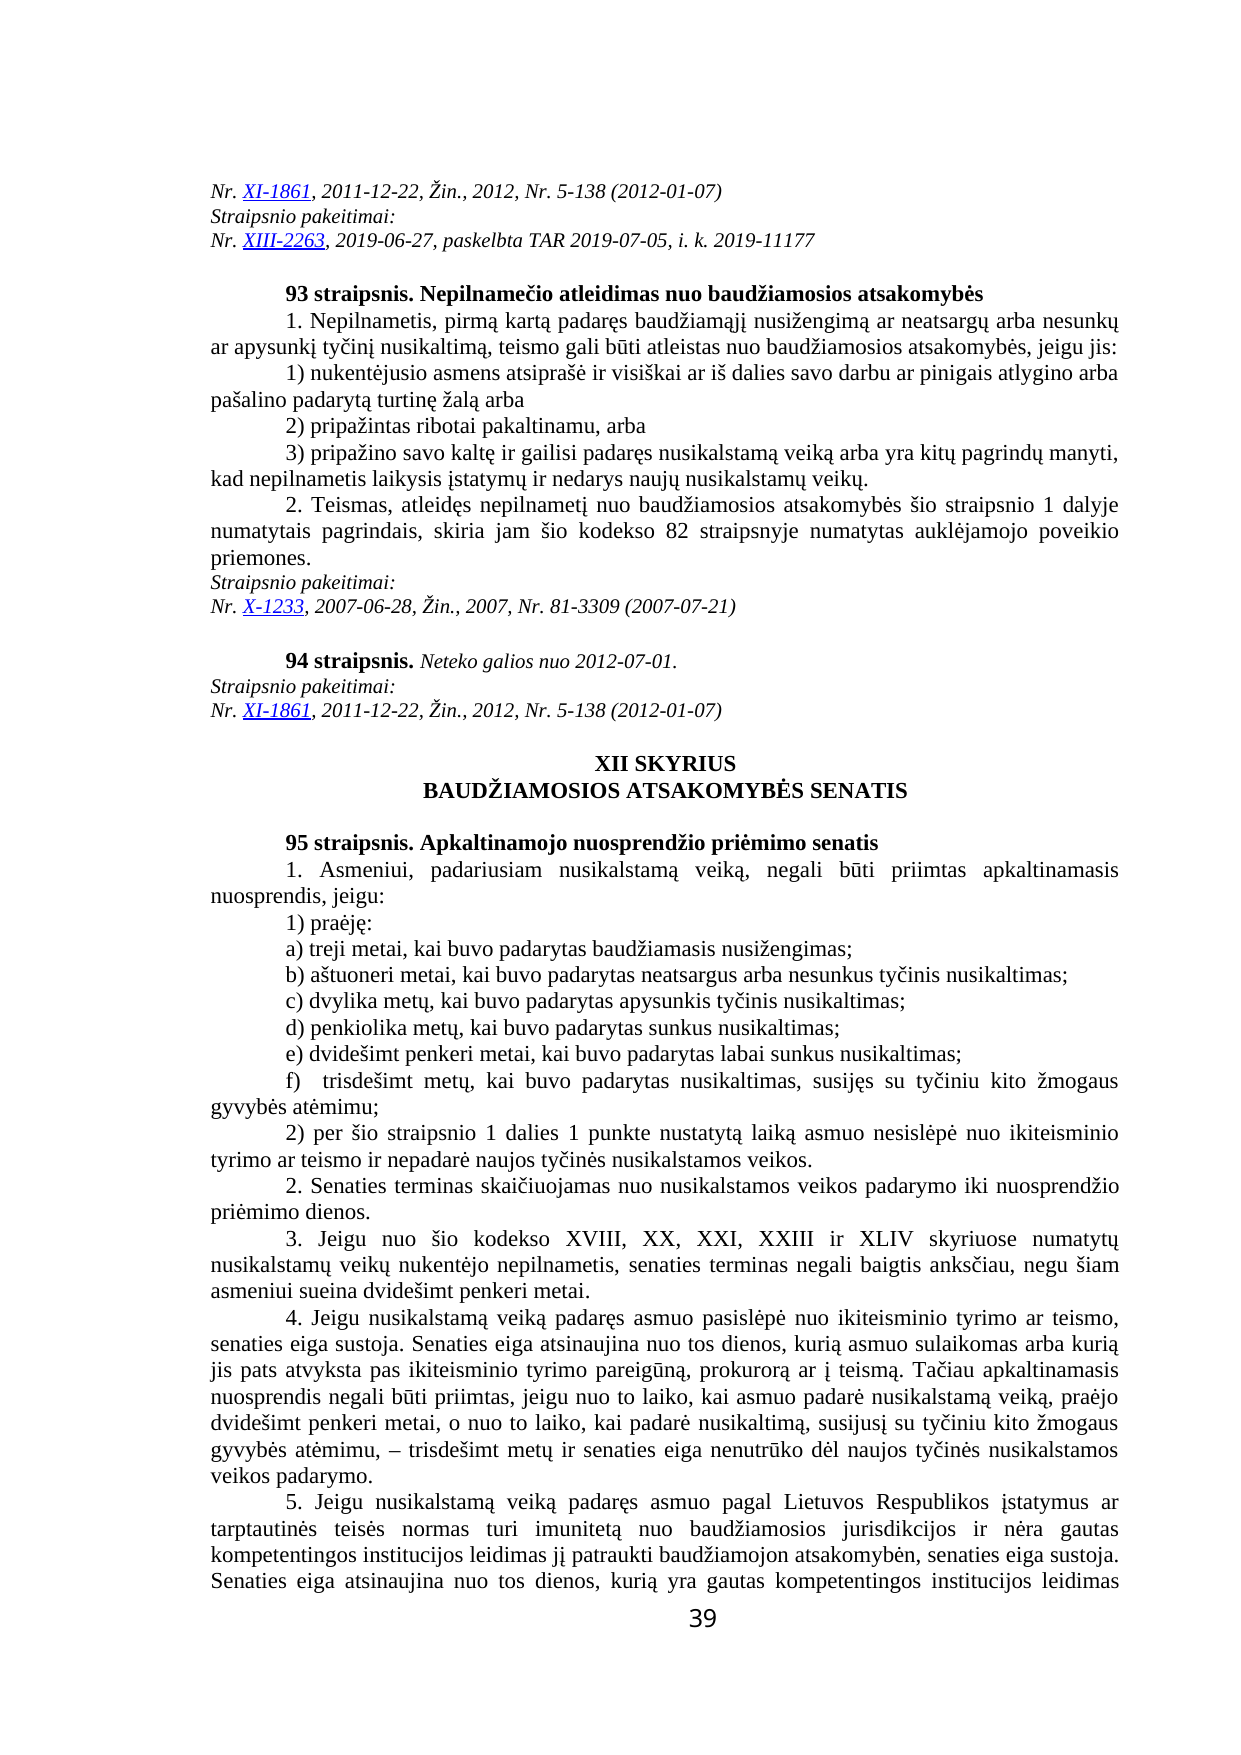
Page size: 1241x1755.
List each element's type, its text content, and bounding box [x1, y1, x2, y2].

text 93 straipsnis. Nepilnamečio atleidimas nuo baudžiamosios atsakomybės [210, 280, 1120, 307]
text 1) nukentėjusio asmens atsiprašė ir visiškai ar iš dalies savo darbu ar pinigais atlygino arba pašalino padarytą turtinę žalą arba [210, 359, 1120, 412]
text d) penkiolika metų, kai buvo padarytas sunkus nusikaltimas; [210, 1014, 1120, 1040]
text 1. Asmeniui, padariusiam nusikalstamą veiką, negali būti priimtas apkaltinamasis nuosprendis, jeigu: [210, 856, 1120, 908]
text Straipsnio pakeitimai: [210, 203, 1120, 228]
text Baudžiamosios atsakomybės senatis [210, 777, 1120, 803]
text 1. Nepilnametis, pirmą kartą padaręs baudžiamąjį nusižengimą ar neatsargų arba nesunkų ar apysunkį tyčinį nusikaltimą, teismo gali būti atleistas nuo baudžiamosios atsakomybės, jeigu jis: [210, 307, 1120, 359]
text c) dvylika metų, kai buvo padarytas apysunkis tyčinis nusikaltimas; [210, 988, 1120, 1014]
text Straipsnio pakeitimai: [210, 570, 1120, 594]
text 4. Jeigu nusikalstamą veiką padaręs asmuo pasislėpė nuo ikiteisminio tyrimo ar teismo, senaties eiga sustoja. Senaties eiga atsinaujina nuo tos dienos, kurią asmuo sulaikomas arba kurią jis pats atvyksta pas ikiteisminio tyrimo pareigūną, prokurorą ar į teismą. Tačiau apkaltinamasis nuosprendis negali būti priimtas, jeigu nuo to laiko, kai asmuo padarė nusikalstamą veiką, praėjo dvidešimt penkeri metai, o nuo to laiko, kai padarė nusikaltimą, susijusį su tyčiniu kito žmogaus gyvybės atėmimu, – trisdešimt metų ir senaties eiga nenutrūko dėl naujos tyčinės nusikalstamos veikos padarymo. [210, 1304, 1120, 1488]
text 95 straipsnis. Apkaltinamojo nuosprendžio priėmimo senatis [210, 829, 1120, 856]
text 2. Senaties terminas skaičiuojamas nuo nusikalstamos veikos padarymo iki nuosprendžio priėmimo dienos. [210, 1172, 1120, 1225]
subtitle XII SKYRIUS [210, 750, 1120, 777]
text Nr. XI-1861, 2011-12-22, Žin., 2012, Nr. 5-138 (2012-01-07) [210, 698, 1120, 722]
text 2) per šio straipsnio 1 dalies 1 punkte nustatytą laiką asmuo nesislėpė nuo ikiteisminio tyrimo ar teismo ir nepadarė naujos tyčinės nusikalstamos veikos. [210, 1119, 1120, 1172]
text Nr. X-1233, 2007-06-28, Žin., 2007, Nr. 81-3309 (2007-07-21) [210, 594, 1120, 618]
text Straipsnio pakeitimai: [210, 673, 1120, 698]
text a) treji metai, kai buvo padarytas baudžiamasis nusižengimas; [210, 935, 1120, 961]
text 94 straipsnis. Neteko galios nuo 2012-07-01. [285, 647, 1120, 673]
text 2) pripažintas ribotai pakaltinamu, arba [210, 412, 1120, 438]
text b) aštuoneri metai, kai buvo padarytas neatsargus arba nesunkus tyčinis nusikaltimas; [210, 961, 1120, 988]
text 2. Teismas, atleidęs nepilnametį nuo baudžiamosios atsakomybės šio straipsnio 1 dalyje numatytais pagrindais, skiria jam šio kodekso 82 straipsnyje numatytas auklėjamojo poveikio priemones. [210, 491, 1120, 570]
text 1) praėję: [210, 908, 1120, 935]
text 5. Jeigu nusikalstamą veiką padaręs asmuo pagal Lietuvos Respublikos įstatymus ar tarptautinės teisės normas turi imunitetą nuo baudžiamosios jurisdikcijos ir nėra gautas kompetentingos institucijos leidimas jį patraukti baudžiamojon atsakomybėn, senaties eiga sustoja. Senaties eiga atsinaujina nuo tos dienos, kurią yra gautas kompetentingos institucijos leidimas [210, 1488, 1120, 1594]
text f) trisdešimt metų, kai buvo padarytas nusikaltimas, susijęs su tyčiniu kito žmogaus gyvybės atėmimu; [210, 1067, 1120, 1119]
text Nr. XI-1861, 2011-12-22, Žin., 2012, Nr. 5-138 (2012-01-07) [210, 179, 1120, 203]
text Nr. XIII-2263, 2019-06-27, paskelbta TAR 2019-07-05, i. k. 2019-11177 [210, 228, 1120, 252]
text e) dvidešimt penkeri metai, kai buvo padarytas labai sunkus nusikaltimas; [210, 1040, 1120, 1067]
text 3) pripažino savo kaltę ir gailisi padaręs nusikalstamą veiką arba yra kitų pagrindų manyti, kad nepilnametis laikysis įstatymų ir nedarys naujų nusikalstamų veikų. [210, 438, 1120, 491]
text 3. Jeigu nuo šio kodekso XVIII, XX, XXI, XXIII ir XLIV skyriuose numatytų nusikalstamų veikų nukentėjo nepilnametis, senaties terminas negali baigtis anksčiau, negu šiam asmeniui sueina dvidešimt penkeri metai. [210, 1225, 1120, 1304]
